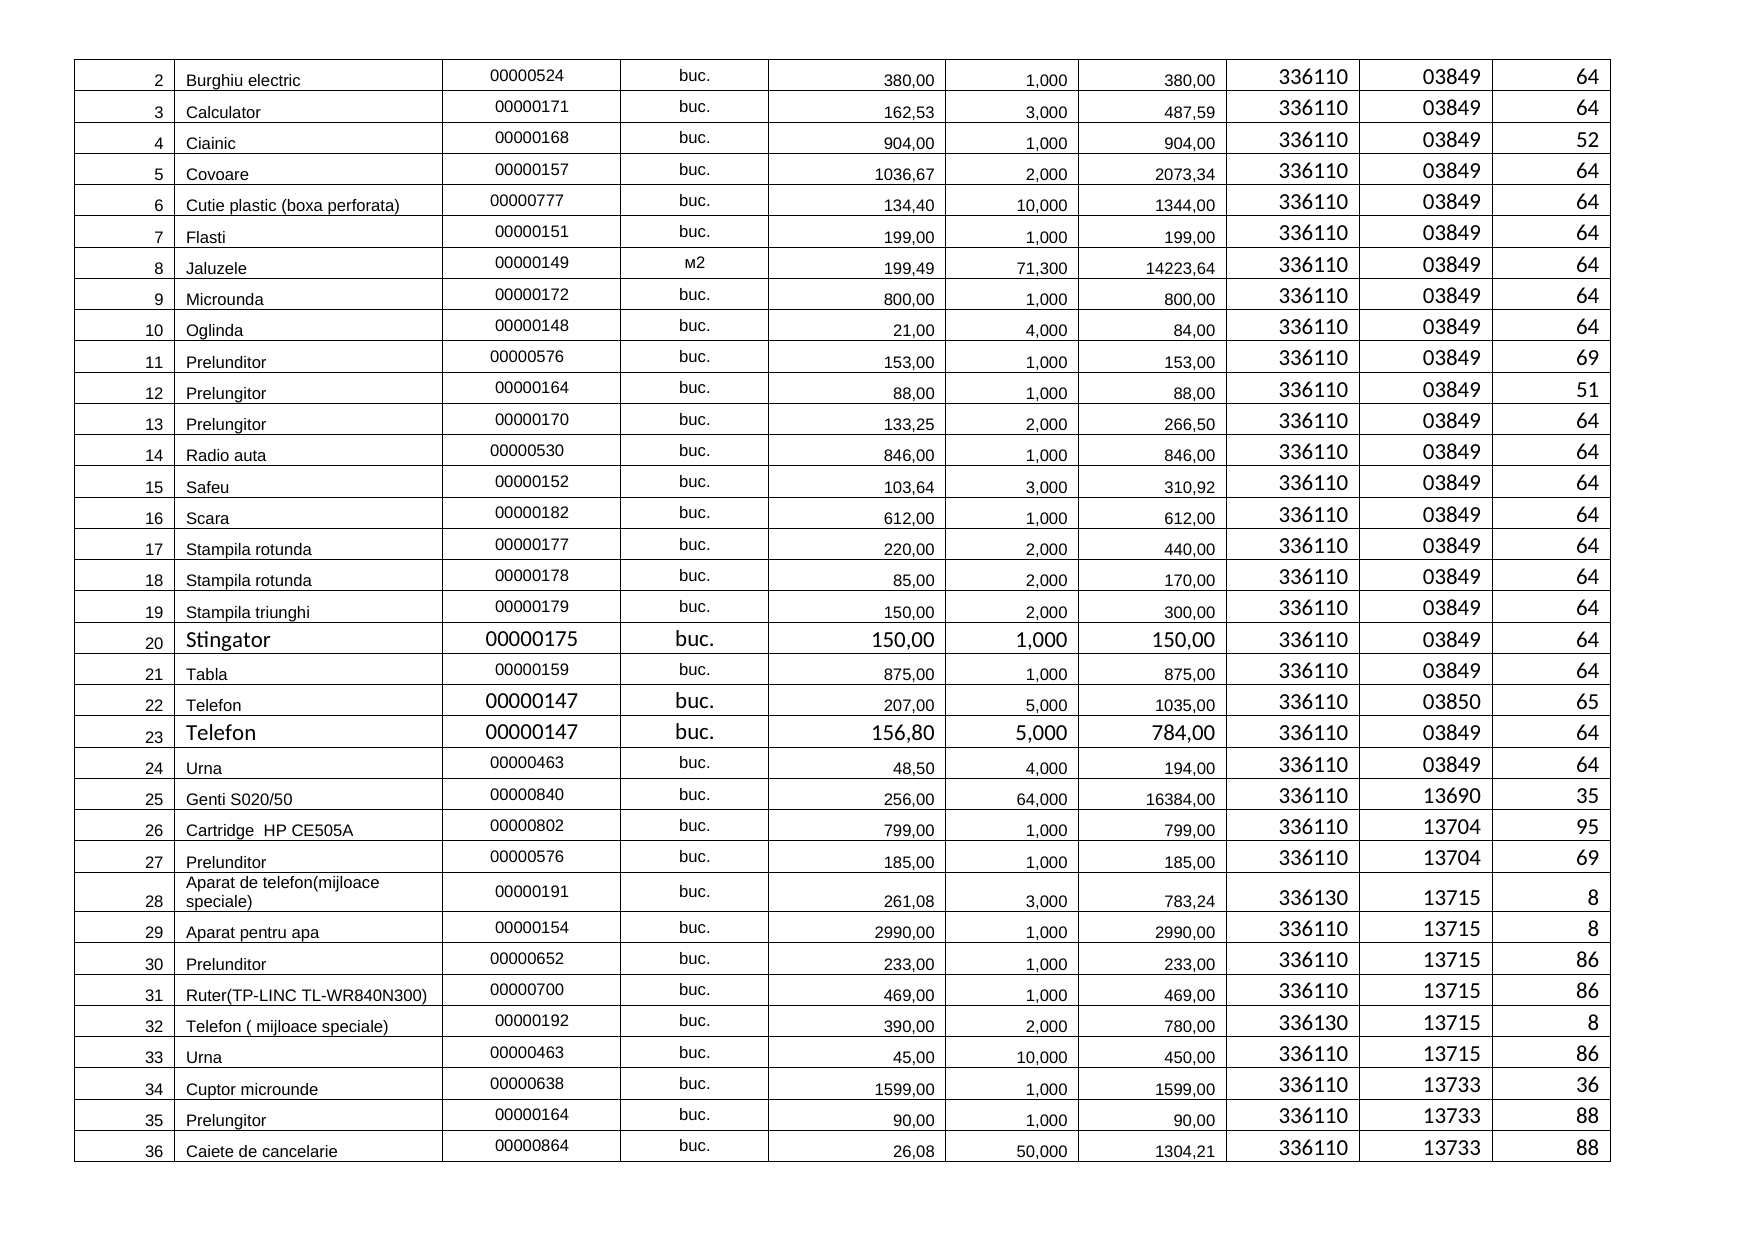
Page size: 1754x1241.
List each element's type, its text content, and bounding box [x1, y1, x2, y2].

table_cell 150,00 [1079, 623, 1226, 653]
table_cell 24 [75, 748, 174, 778]
table_cell 36 [75, 1131, 174, 1161]
table_cell Caiete de cancelarie [175, 1131, 442, 1161]
table_cell 1344,00 [1079, 185, 1226, 215]
table_cell 4,000 [946, 748, 1078, 778]
table_cell 153,00 [1079, 341, 1226, 372]
table_cell 336110 [1227, 60, 1359, 90]
table_cell 84,00 [1079, 310, 1226, 340]
table_cell Urna [175, 748, 442, 778]
table_cell 03849 [1360, 185, 1492, 215]
table_cell 71,300 [946, 248, 1078, 278]
table_cell 233,00 [769, 943, 945, 973]
table_cell 13690 [1360, 779, 1492, 809]
table_cell 336110 [1227, 498, 1359, 528]
table_cell Stampila rotunda [175, 560, 442, 590]
table_cell 52 [1493, 123, 1610, 153]
table_cell 35 [75, 1100, 174, 1130]
table_cell 1,000 [946, 216, 1078, 247]
table_cell 00000177 [443, 529, 620, 559]
table_cell 03849 [1360, 248, 1492, 278]
table_cell 00000147 [443, 716, 620, 747]
table_cell buc. [621, 154, 768, 184]
table_cell buc. [621, 1037, 768, 1067]
table_cell 800,00 [1079, 279, 1226, 309]
table_cell 13733 [1360, 1068, 1492, 1098]
table_cell 2073,34 [1079, 154, 1226, 184]
table_cell 13715 [1360, 873, 1492, 911]
table_cell 21 [75, 654, 174, 684]
table_cell 03849 [1360, 716, 1492, 747]
table_cell 336110 [1227, 623, 1359, 653]
table_cell 336110 [1227, 154, 1359, 184]
table_cell 336110 [1227, 1131, 1359, 1161]
table_cell 5 [75, 154, 174, 184]
table_cell 03849 [1360, 466, 1492, 497]
table_cell Urna [175, 1037, 442, 1067]
table_cell buc. [621, 654, 768, 684]
table_cell 03849 [1360, 435, 1492, 465]
table_cell 00000149 [443, 248, 620, 278]
table_cell 207,00 [769, 685, 945, 715]
table_cell 64 [1493, 623, 1610, 653]
table_cell 1599,00 [1079, 1068, 1226, 1098]
table_cell 336110 [1227, 685, 1359, 715]
table_cell 18 [75, 560, 174, 590]
table_cell 64 [1493, 466, 1610, 497]
table_cell 31 [75, 975, 174, 1005]
table_cell 03849 [1360, 91, 1492, 122]
table_cell м2 [621, 248, 768, 278]
table_cell 199,49 [769, 248, 945, 278]
table_cell Jaluzele [175, 248, 442, 278]
table_cell 336110 [1227, 404, 1359, 434]
table_cell 336110 [1227, 943, 1359, 973]
table_cell 336110 [1227, 435, 1359, 465]
table_cell 88,00 [1079, 373, 1226, 403]
table_cell 846,00 [1079, 435, 1226, 465]
table_cell 612,00 [1079, 498, 1226, 528]
table_cell Flasti [175, 216, 442, 247]
table_cell 390,00 [769, 1006, 945, 1036]
table_cell 88,00 [769, 373, 945, 403]
table_cell 336110 [1227, 310, 1359, 340]
table_cell 4,000 [946, 310, 1078, 340]
table_cell 64 [1493, 216, 1610, 247]
table_cell 1,000 [946, 373, 1078, 403]
table_cell buc. [621, 466, 768, 497]
table_cell 103,64 [769, 466, 945, 497]
table_cell 336130 [1227, 1006, 1359, 1036]
table_cell 170,00 [1079, 560, 1226, 590]
table_cell 336110 [1227, 748, 1359, 778]
table_cell 69 [1493, 841, 1610, 872]
table_cell Telefon [175, 716, 442, 747]
table_cell 1,000 [946, 435, 1078, 465]
table_cell 4 [75, 123, 174, 153]
table_cell 1,000 [946, 1100, 1078, 1130]
table_cell 9 [75, 279, 174, 309]
table_cell 8 [1493, 1006, 1610, 1036]
table_cell Cuptor microunde [175, 1068, 442, 1098]
table_cell 256,00 [769, 779, 945, 809]
table_cell 86 [1493, 943, 1610, 973]
table_cell 03849 [1360, 560, 1492, 590]
table_cell 64 [1493, 498, 1610, 528]
table_cell 00000802 [443, 810, 620, 840]
table_cell 00000168 [443, 123, 620, 153]
table_cell 2 [75, 60, 174, 90]
table_cell 12 [75, 373, 174, 403]
table_cell Prelunditor [175, 841, 442, 872]
table_cell buc. [621, 91, 768, 122]
table_cell 00000638 [443, 1068, 620, 1098]
table_cell 17 [75, 529, 174, 559]
table_cell 13715 [1360, 975, 1492, 1005]
table_cell buc. [621, 975, 768, 1005]
table_cell buc. [621, 779, 768, 809]
table_cell 8 [75, 248, 174, 278]
table_cell 00000148 [443, 310, 620, 340]
table_cell buc. [621, 341, 768, 372]
table_cell 03849 [1360, 529, 1492, 559]
table_cell 00000840 [443, 779, 620, 809]
table_cell buc. [621, 123, 768, 153]
table_cell Prelunditor [175, 341, 442, 372]
table_cell 336110 [1227, 1037, 1359, 1067]
table_cell 199,00 [769, 216, 945, 247]
table_cell 10 [75, 310, 174, 340]
table_cell 15 [75, 466, 174, 497]
table_cell 11 [75, 341, 174, 372]
table_cell 00000530 [443, 435, 620, 465]
table_cell 88 [1493, 1131, 1610, 1161]
table_cell 64 [1493, 404, 1610, 434]
table_cell 22 [75, 685, 174, 715]
table_cell 199,00 [1079, 216, 1226, 247]
table_cell 88 [1493, 1100, 1610, 1130]
table_cell 34 [75, 1068, 174, 1098]
table_cell buc. [621, 435, 768, 465]
table_cell Radio auta [175, 435, 442, 465]
table_cell 00000463 [443, 748, 620, 778]
table_cell 904,00 [1079, 123, 1226, 153]
table_cell 2,000 [946, 404, 1078, 434]
table_cell 612,00 [769, 498, 945, 528]
table_cell buc. [621, 716, 768, 747]
table_cell 266,50 [1079, 404, 1226, 434]
table_cell Aparat de telefon(mijloace speciale) [175, 873, 442, 911]
table_cell 23 [75, 716, 174, 747]
table_cell 220,00 [769, 529, 945, 559]
table_cell 1,000 [946, 841, 1078, 872]
table_cell 5,000 [946, 685, 1078, 715]
table_cell 19 [75, 591, 174, 622]
table_cell 00000172 [443, 279, 620, 309]
table_cell 14 [75, 435, 174, 465]
table_cell 00000463 [443, 1037, 620, 1067]
table_cell 50,000 [946, 1131, 1078, 1161]
table_cell 03849 [1360, 216, 1492, 247]
table_cell 69 [1493, 341, 1610, 372]
table_cell 00000151 [443, 216, 620, 247]
table_cell 133,25 [769, 404, 945, 434]
table_cell 85,00 [769, 560, 945, 590]
table_cell 336110 [1227, 779, 1359, 809]
table_cell 6 [75, 185, 174, 215]
table_cell 450,00 [1079, 1037, 1226, 1067]
table_cell 336110 [1227, 591, 1359, 622]
table_cell 875,00 [769, 654, 945, 684]
table_cell 1599,00 [769, 1068, 945, 1098]
table_cell 13733 [1360, 1100, 1492, 1130]
table_cell 1,000 [946, 975, 1078, 1005]
table_cell 780,00 [1079, 1006, 1226, 1036]
table_cell 1,000 [946, 60, 1078, 90]
table_cell 336110 [1227, 654, 1359, 684]
table_cell buc. [621, 560, 768, 590]
table_cell 64 [1493, 435, 1610, 465]
table_cell 336110 [1227, 716, 1359, 747]
table_cell 150,00 [769, 591, 945, 622]
table_cell buc. [621, 912, 768, 942]
table_cell buc. [621, 529, 768, 559]
table_cell 2990,00 [769, 912, 945, 942]
table_cell buc. [621, 623, 768, 653]
table_cell 00000175 [443, 623, 620, 653]
table_cell 64 [1493, 91, 1610, 122]
table_cell 90,00 [769, 1100, 945, 1130]
table_cell 00000154 [443, 912, 620, 942]
table_cell Stingator [175, 623, 442, 653]
table_cell 799,00 [769, 810, 945, 840]
table_cell 3,000 [946, 466, 1078, 497]
table_cell 336110 [1227, 123, 1359, 153]
table_cell 134,40 [769, 185, 945, 215]
table_cell 03849 [1360, 404, 1492, 434]
table_cell 799,00 [1079, 810, 1226, 840]
table_cell 185,00 [769, 841, 945, 872]
table_cell 13733 [1360, 1131, 1492, 1161]
table_cell 162,53 [769, 91, 945, 122]
table_cell 800,00 [769, 279, 945, 309]
table_cell 03849 [1360, 341, 1492, 372]
table_cell 00000182 [443, 498, 620, 528]
table_cell Tabla [175, 654, 442, 684]
table_cell buc. [621, 1068, 768, 1098]
table_cell buc. [621, 279, 768, 309]
table_cell 336110 [1227, 91, 1359, 122]
table_cell 64 [1493, 529, 1610, 559]
table_cell 00000171 [443, 91, 620, 122]
table_cell 8 [1493, 873, 1610, 911]
table_cell 336110 [1227, 185, 1359, 215]
table_cell 904,00 [769, 123, 945, 153]
table_cell 336110 [1227, 560, 1359, 590]
table_cell 00000524 [443, 60, 620, 90]
table_cell 03849 [1360, 654, 1492, 684]
table_cell 64,000 [946, 779, 1078, 809]
table_cell Cartridge HP CE505A [175, 810, 442, 840]
table_cell 64 [1493, 560, 1610, 590]
table_cell Ruter(TP-LINC TL-WR840N300) [175, 975, 442, 1005]
table_cell 64 [1493, 154, 1610, 184]
table_cell buc. [621, 1006, 768, 1036]
table_cell 261,08 [769, 873, 945, 911]
table_cell 2,000 [946, 529, 1078, 559]
table_cell 65 [1493, 685, 1610, 715]
table_cell 86 [1493, 975, 1610, 1005]
table_cell 1,000 [946, 341, 1078, 372]
table_cell 00000179 [443, 591, 620, 622]
table_cell 1304,21 [1079, 1131, 1226, 1161]
table_cell 51 [1493, 373, 1610, 403]
table_cell 13704 [1360, 810, 1492, 840]
table_cell 30 [75, 943, 174, 973]
table_cell 1,000 [946, 123, 1078, 153]
table_cell 2,000 [946, 560, 1078, 590]
table_cell 16 [75, 498, 174, 528]
table_cell buc. [621, 1131, 768, 1161]
table_cell Safeu [175, 466, 442, 497]
table_cell Telefon ( mijloace speciale) [175, 1006, 442, 1036]
table_cell 10,000 [946, 1037, 1078, 1067]
table_cell 194,00 [1079, 748, 1226, 778]
table_cell buc. [621, 685, 768, 715]
table_cell Covoare [175, 154, 442, 184]
table_cell 64 [1493, 248, 1610, 278]
table_cell 846,00 [769, 435, 945, 465]
table_cell 1,000 [946, 498, 1078, 528]
table_cell 336110 [1227, 341, 1359, 372]
table_cell 90,00 [1079, 1100, 1226, 1130]
table_cell 03849 [1360, 123, 1492, 153]
table_cell 336110 [1227, 248, 1359, 278]
table_cell 13715 [1360, 1037, 1492, 1067]
table_cell 03849 [1360, 591, 1492, 622]
table_cell 310,92 [1079, 466, 1226, 497]
table_cell 336110 [1227, 279, 1359, 309]
table_cell 86 [1493, 1037, 1610, 1067]
table_cell Prelungitor [175, 1100, 442, 1130]
table_cell 13 [75, 404, 174, 434]
table_cell 00000864 [443, 1131, 620, 1161]
table_cell 95 [1493, 810, 1610, 840]
table_cell 20 [75, 623, 174, 653]
table_cell 783,24 [1079, 873, 1226, 911]
table_cell 00000164 [443, 1100, 620, 1130]
table_cell 35 [1493, 779, 1610, 809]
table_cell 875,00 [1079, 654, 1226, 684]
table_cell 380,00 [769, 60, 945, 90]
table_cell 3,000 [946, 873, 1078, 911]
table_cell 2,000 [946, 591, 1078, 622]
table_cell 8 [1493, 912, 1610, 942]
table_cell buc. [621, 591, 768, 622]
table_cell 13704 [1360, 841, 1492, 872]
table_cell 156,80 [769, 716, 945, 747]
table_cell 185,00 [1079, 841, 1226, 872]
table_cell 13715 [1360, 1006, 1492, 1036]
table_cell Telefon [175, 685, 442, 715]
table_cell 10,000 [946, 185, 1078, 215]
table_cell 469,00 [1079, 975, 1226, 1005]
table_cell 1,000 [946, 279, 1078, 309]
table_cell Burghiu electric [175, 60, 442, 90]
table_cell Oglinda [175, 310, 442, 340]
table_cell 00000777 [443, 185, 620, 215]
table_cell 336110 [1227, 216, 1359, 247]
table_cell 45,00 [769, 1037, 945, 1067]
table_cell 336110 [1227, 1068, 1359, 1098]
table_cell 00000147 [443, 685, 620, 715]
table_cell 64 [1493, 716, 1610, 747]
table_cell 336110 [1227, 975, 1359, 1005]
table_cell Microunda [175, 279, 442, 309]
table_cell 336110 [1227, 529, 1359, 559]
table_cell 25 [75, 779, 174, 809]
table_cell 32 [75, 1006, 174, 1036]
table_cell Stampila triunghi [175, 591, 442, 622]
table_cell 00000164 [443, 373, 620, 403]
table_cell buc. [621, 873, 768, 911]
table_cell 150,00 [769, 623, 945, 653]
table_cell buc. [621, 498, 768, 528]
table_cell Calculator [175, 91, 442, 122]
table_cell Ciainic [175, 123, 442, 153]
table_cell 16384,00 [1079, 779, 1226, 809]
table_cell buc. [621, 310, 768, 340]
table_cell 2,000 [946, 154, 1078, 184]
table_cell 00000159 [443, 654, 620, 684]
table_cell 00000152 [443, 466, 620, 497]
table_cell Prelungitor [175, 404, 442, 434]
table_cell 03850 [1360, 685, 1492, 715]
table_cell 33 [75, 1037, 174, 1067]
table_cell buc. [621, 60, 768, 90]
table_cell 336110 [1227, 841, 1359, 872]
table_cell 5,000 [946, 716, 1078, 747]
table_cell 3 [75, 91, 174, 122]
table_cell 1035,00 [1079, 685, 1226, 715]
table_cell 64 [1493, 310, 1610, 340]
table_cell 300,00 [1079, 591, 1226, 622]
table_cell 3,000 [946, 91, 1078, 122]
table_cell 00000157 [443, 154, 620, 184]
table_cell 21,00 [769, 310, 945, 340]
table_cell 27 [75, 841, 174, 872]
table_cell 2990,00 [1079, 912, 1226, 942]
table_cell 336110 [1227, 1100, 1359, 1130]
table_cell 469,00 [769, 975, 945, 1005]
table_cell 1,000 [946, 623, 1078, 653]
table_cell 336110 [1227, 810, 1359, 840]
table_cell 26,08 [769, 1131, 945, 1161]
table_cell 1036,67 [769, 154, 945, 184]
table_cell 29 [75, 912, 174, 942]
table_cell Cutie plastic (boxa perforata) [175, 185, 442, 215]
table_cell 13715 [1360, 943, 1492, 973]
table_cell 00000170 [443, 404, 620, 434]
table_cell 336130 [1227, 873, 1359, 911]
table_cell 03849 [1360, 154, 1492, 184]
table_cell 153,00 [769, 341, 945, 372]
table_cell 64 [1493, 279, 1610, 309]
table_cell 487,59 [1079, 91, 1226, 122]
table_cell Stampila rotunda [175, 529, 442, 559]
table_cell Scara [175, 498, 442, 528]
table_cell 64 [1493, 60, 1610, 90]
table_cell 336110 [1227, 466, 1359, 497]
table_cell 03849 [1360, 310, 1492, 340]
table_cell 03849 [1360, 748, 1492, 778]
table_cell 7 [75, 216, 174, 247]
table_cell 233,00 [1079, 943, 1226, 973]
table_cell 784,00 [1079, 716, 1226, 747]
table_cell 14223,64 [1079, 248, 1226, 278]
table_cell 03849 [1360, 279, 1492, 309]
table_cell Genti S020/50 [175, 779, 442, 809]
table_cell 03849 [1360, 623, 1492, 653]
table_cell 00000192 [443, 1006, 620, 1036]
table_cell buc. [621, 373, 768, 403]
table_cell 00000652 [443, 943, 620, 973]
table_cell 36 [1493, 1068, 1610, 1098]
table_cell 1,000 [946, 1068, 1078, 1098]
table_cell 00000191 [443, 873, 620, 911]
table_cell 1,000 [946, 654, 1078, 684]
table_cell Prelungitor [175, 373, 442, 403]
table_cell Prelunditor [175, 943, 442, 973]
table_cell 1,000 [946, 912, 1078, 942]
table_cell buc. [621, 810, 768, 840]
table_cell buc. [621, 841, 768, 872]
table_cell 336110 [1227, 373, 1359, 403]
table_cell 1,000 [946, 810, 1078, 840]
table_cell 00000178 [443, 560, 620, 590]
table_cell Aparat pentru apa [175, 912, 442, 942]
table_cell 00000576 [443, 341, 620, 372]
table_cell 2,000 [946, 1006, 1078, 1036]
table_cell 03849 [1360, 498, 1492, 528]
table_cell 13715 [1360, 912, 1492, 942]
table_cell 64 [1493, 748, 1610, 778]
table_cell 440,00 [1079, 529, 1226, 559]
table_cell 64 [1493, 591, 1610, 622]
table_cell 03849 [1360, 373, 1492, 403]
table_cell buc. [621, 185, 768, 215]
table_cell 00000576 [443, 841, 620, 872]
table_cell 64 [1493, 654, 1610, 684]
table_cell 26 [75, 810, 174, 840]
table_cell 380,00 [1079, 60, 1226, 90]
table_cell 28 [75, 873, 174, 911]
table_cell 00000700 [443, 975, 620, 1005]
table_cell 03849 [1360, 60, 1492, 90]
table_cell buc. [621, 404, 768, 434]
table_cell 64 [1493, 185, 1610, 215]
table_cell buc. [621, 1100, 768, 1130]
table_cell buc. [621, 943, 768, 973]
table_cell 1,000 [946, 943, 1078, 973]
table_cell buc. [621, 748, 768, 778]
table_cell 48,50 [769, 748, 945, 778]
table_cell buc. [621, 216, 768, 247]
table_cell 336110 [1227, 912, 1359, 942]
